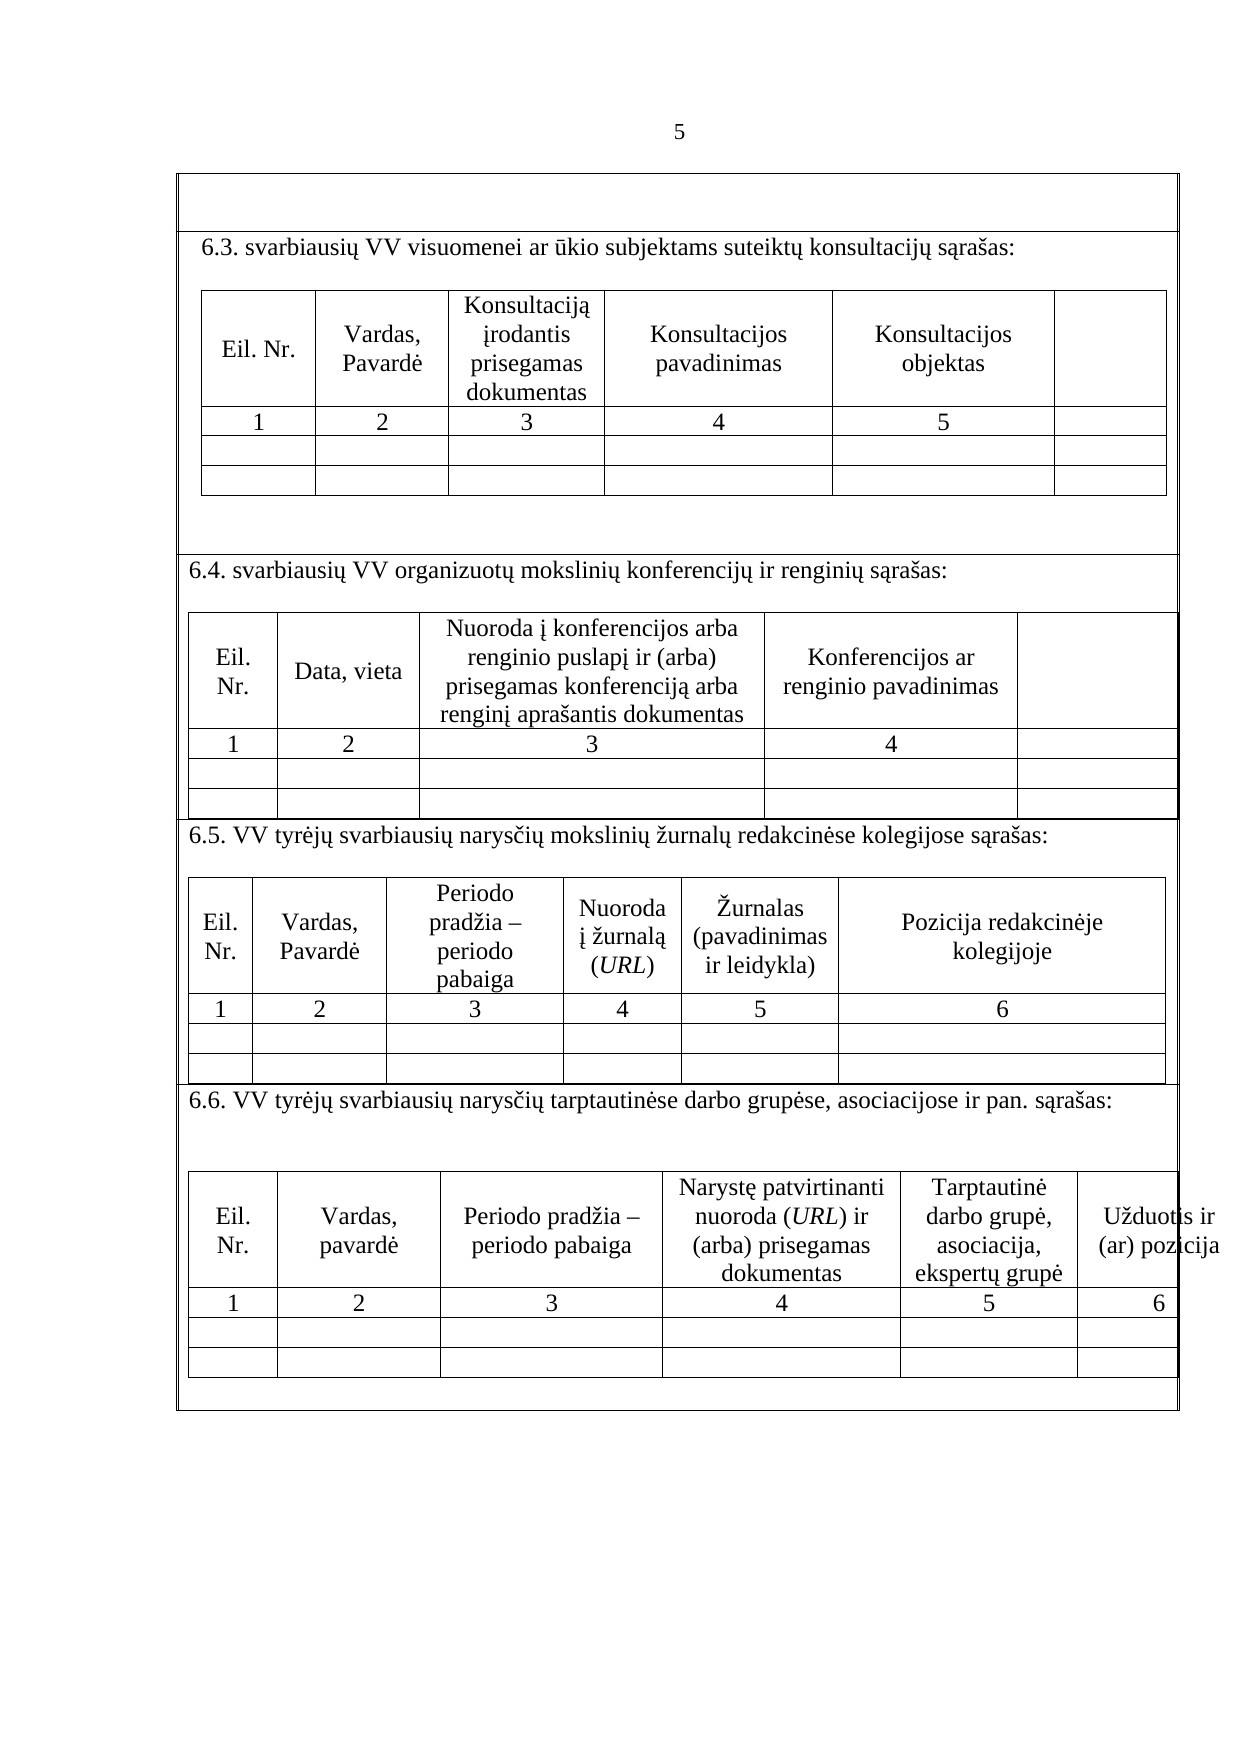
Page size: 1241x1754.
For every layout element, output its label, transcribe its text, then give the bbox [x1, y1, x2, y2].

table_cell [901, 1348, 1077, 1377]
table_cell 5 [682, 994, 838, 1023]
table_cell [765, 789, 1017, 818]
table_header Tarptautinė darbo grupė, asociacija, ekspertų grupė [901, 1172, 1077, 1287]
table_cell [179, 232, 1177, 554]
table_cell [420, 759, 764, 788]
table_cell 5 [1018, 729, 1177, 758]
table_cell 5 [901, 1288, 1077, 1317]
table_header Vardas, pavardė [278, 1172, 440, 1287]
table_cell [441, 1348, 662, 1377]
table_cell [605, 436, 832, 465]
table_cell 4 [605, 407, 832, 435]
table_cell [189, 1054, 252, 1083]
table_cell [189, 1348, 277, 1377]
table_cell 2 [278, 1288, 440, 1317]
table_cell [253, 1054, 386, 1083]
table_cell 1 [189, 994, 252, 1023]
table_cell [253, 1024, 386, 1053]
table_cell [1078, 1318, 1177, 1347]
table_cell [189, 759, 277, 788]
table_header Periodo pradžia – periodo pabaiga [387, 878, 563, 993]
table_cell [605, 466, 832, 495]
table_header Organizatorius [1018, 613, 1177, 728]
table_cell [316, 466, 448, 495]
table_cell [441, 1318, 662, 1347]
table_cell [839, 1024, 1165, 1053]
table_cell 1 [189, 729, 277, 758]
table_cell [682, 1024, 838, 1053]
table_cell [663, 1348, 900, 1377]
table_cell [663, 1318, 900, 1347]
table_cell 6 [1078, 1288, 1177, 1317]
table_cell [189, 789, 277, 818]
table_header Nuoroda į žurnalą (URL) [564, 878, 681, 993]
table_header Konsultaciją įrodantis prisegamas dokumentas [449, 291, 604, 406]
table_cell 2 [253, 994, 386, 1023]
table_header Eil. Nr. [189, 1172, 277, 1287]
table_cell [765, 759, 1017, 788]
table_header 6.3. svarbiausių VV visuomenei ar ūkio subjektams suteiktų konsultacijų sąrašas: [190, 232, 1167, 553]
table_cell 2 [278, 729, 419, 758]
table_cell [316, 436, 448, 465]
table_header Data, vieta [278, 613, 419, 728]
table_cell 6 [1055, 407, 1166, 435]
table_cell [1055, 436, 1166, 465]
table_cell [387, 1024, 563, 1053]
table_cell [189, 1318, 277, 1347]
table_cell [682, 1054, 838, 1083]
table_cell 1 [202, 407, 315, 435]
table_cell 5 [833, 407, 1054, 435]
table_cell [278, 759, 419, 788]
table_cell 1 [189, 1288, 277, 1317]
table_cell 3 [387, 994, 563, 1023]
table_cell [278, 1348, 440, 1377]
table_cell 6.6. VV tyrėjų svarbiausių narysčių tarptautinėse darbo grupėse, asociacijose ir pan. sąrašas: [179, 1085, 1177, 1410]
table_cell [1018, 789, 1177, 818]
table_header Vardas, Pavardė [253, 878, 386, 993]
table_cell [1055, 466, 1166, 495]
table_cell 6.4. svarbiausių VV organizuotų mokslinių konferencijų ir renginių sąrašas: [179, 555, 1177, 819]
table_cell [278, 1318, 440, 1347]
table_cell 4 [765, 729, 1017, 758]
table_cell 4 [663, 1288, 900, 1317]
table_cell [189, 1024, 252, 1053]
table_cell [179, 174, 1177, 231]
table_header Narystę patvirtinanti nuoroda (URL) ir (arba) prisegamas dokumentas [663, 1172, 900, 1287]
table_header Užduotis ir (ar) pozicija [1078, 1172, 1177, 1287]
table_cell [1078, 1348, 1177, 1377]
table_cell [449, 436, 604, 465]
table_cell [839, 1054, 1165, 1083]
table_cell 4 [564, 994, 681, 1023]
table_cell [387, 1054, 563, 1083]
table_cell 6.5. VV tyrėjų svarbiausių narysčių mokslinių žurnalų redakcinėse kolegijose sąrašas: [179, 820, 1177, 1084]
table_header Žurnalas (pavadinimas ir leidykla) [682, 878, 838, 993]
table_header Eil. Nr. [189, 613, 277, 728]
table_cell [202, 466, 315, 495]
table_header Nuoroda į konferencijos arba renginio puslapį ir (arba) prisegamas konferenciją arba renginį aprašantis dokumentas [420, 613, 764, 728]
table_cell 6 [839, 994, 1165, 1023]
table_header Konferencijos ar renginio pavadinimas [765, 613, 1017, 728]
table_cell [1018, 759, 1177, 788]
table_cell 2 [316, 407, 448, 435]
table_cell 3 [449, 407, 604, 435]
table_header Pozicija redakcinėje kolegijoje [839, 878, 1165, 993]
table_header Konsultacijos objektas [833, 291, 1054, 406]
table_cell [449, 466, 604, 495]
table_header Konsultacijos pavadinimas [605, 291, 832, 406]
table_cell 3 [441, 1288, 662, 1317]
table_header Eil. Nr. [202, 291, 315, 406]
table_cell 3 [420, 729, 764, 758]
table_header Paaiškinimas [1055, 291, 1166, 406]
table_cell [564, 1054, 681, 1083]
table_header Vardas, Pavardė [316, 291, 448, 406]
table_cell [564, 1024, 681, 1053]
table_header Eil. Nr. [189, 878, 252, 993]
table_cell [278, 789, 419, 818]
table_cell [833, 436, 1054, 465]
table_cell [420, 789, 764, 818]
table_header Periodo pradžia – periodo pabaiga [441, 1172, 662, 1287]
table_cell [202, 436, 315, 465]
table_cell [901, 1318, 1077, 1347]
table_cell [833, 466, 1054, 495]
